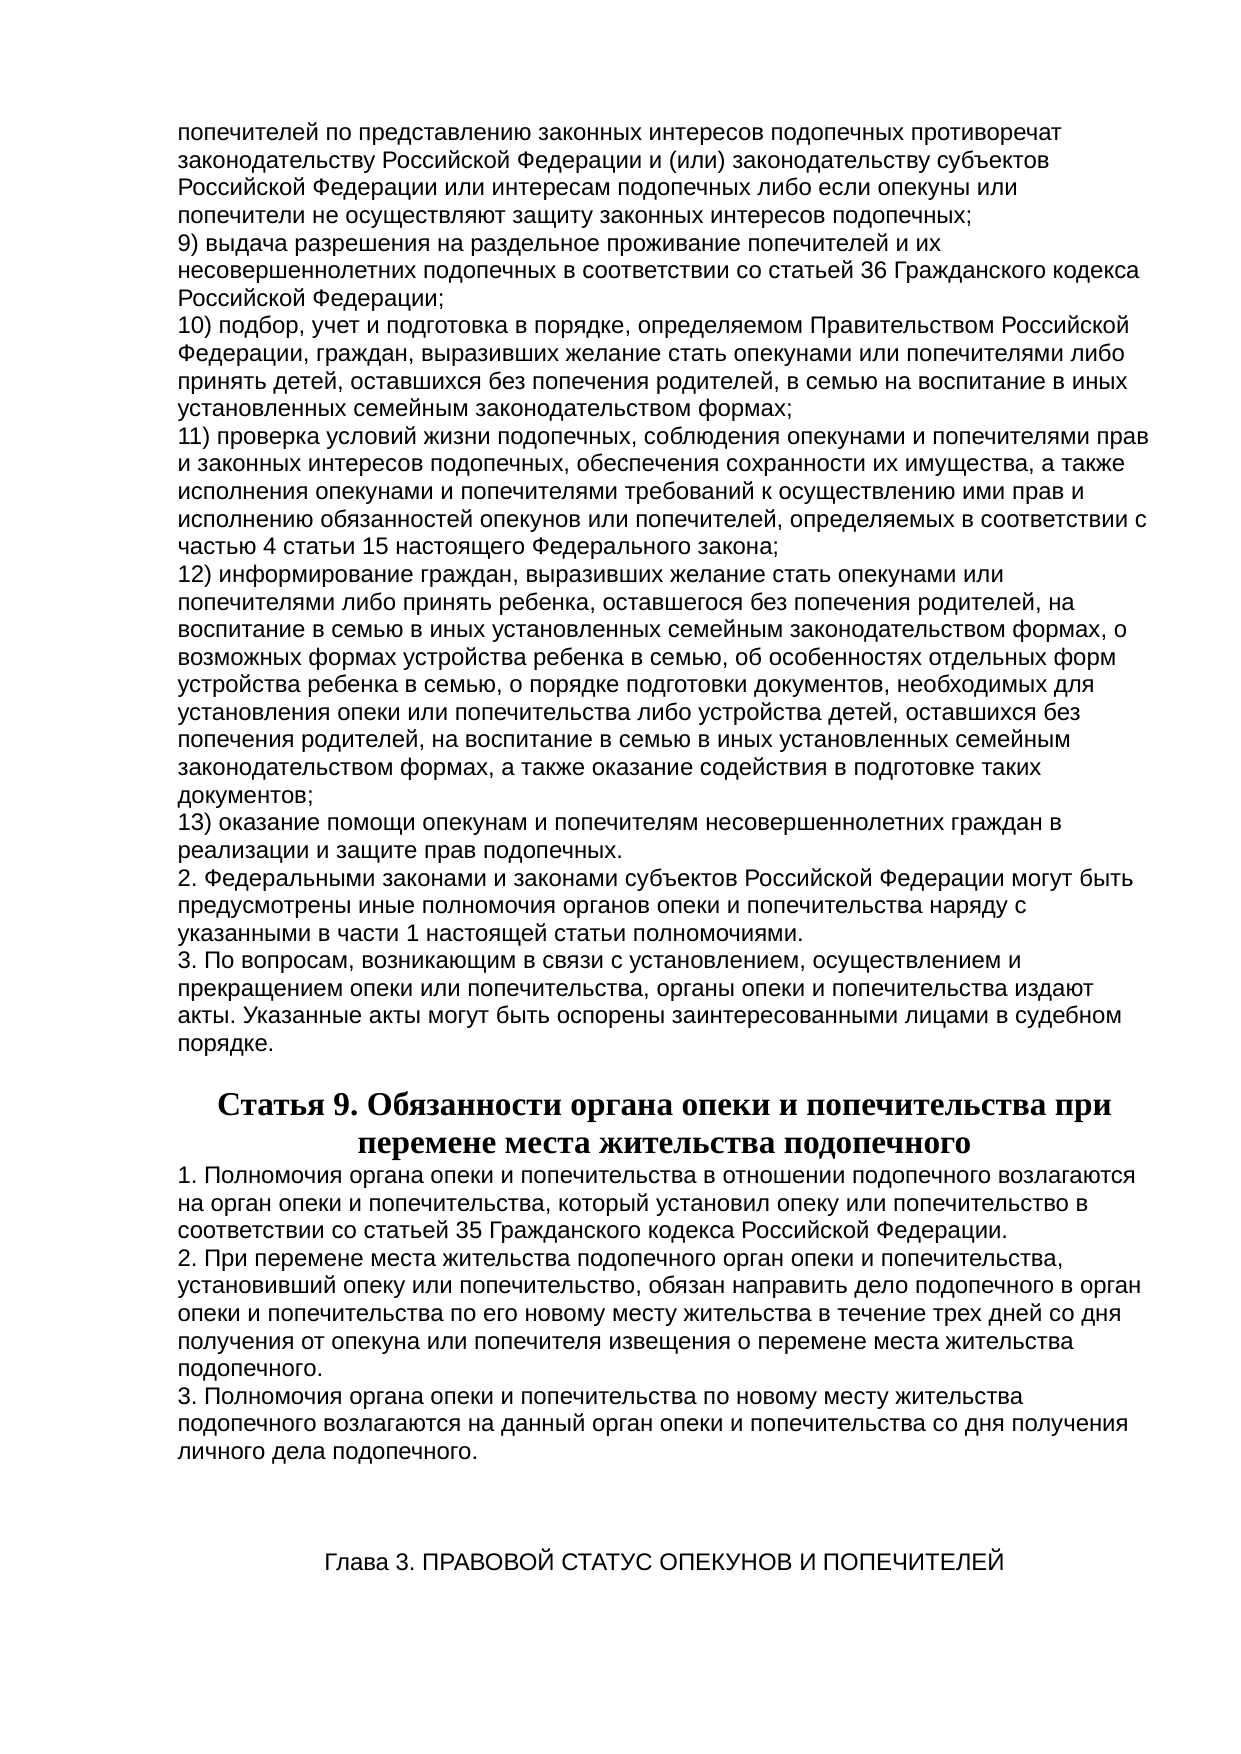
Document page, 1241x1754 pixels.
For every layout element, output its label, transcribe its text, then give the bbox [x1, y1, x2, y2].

text Статья 9. Обязанности органа опеки и попечительства при перемене места жительства подопечного [177, 1084, 1152, 1161]
text 2. Федеральными законами и законами субъектов Российской Федерации могут быть предусмотрены иные полномочия органов опеки и попечительства наряду с указанными в части 1 настоящей статьи полномочиями. [177, 863, 1152, 946]
text 9) выдача разрешения на раздельное проживание попечителей и их несовершеннолетних подопечных в соответствии со статьей 36 Гражданского кодекса Российской Федерации; [177, 228, 1152, 311]
text 2. При перемене места жительства подопечного орган опеки и попечительства, установивший опеку или попечительство, обязан направить дело подопечного в орган опеки и попечительства по его новому месту жительства в течение трех дней со дня получения от опекуна или попечителя извещения о перемене места жительства подопечного. [177, 1244, 1152, 1382]
text 10) подбор, учет и подготовка в порядке, определяемом Правительством Российской Федерации, граждан, выразивших желание стать опекунами или попечителями либо принять детей, оставшихся без попечения родителей, в семью на воспитание в иных установленных семейным законодательством формах; [177, 311, 1152, 422]
text 13) оказание помощи опекунам и попечителям несовершеннолетних граждан в реализации и защите прав подопечных. [177, 808, 1152, 863]
text 3. Полномочия органа опеки и попечительства по новому месту жительства подопечного возлагаются на данный орган опеки и попечительства со дня получения личного дела подопечного. [177, 1382, 1152, 1464]
text Глава 3. ПРАВОВОЙ СТАТУС ОПЕКУНОВ И ПОПЕЧИТЕЛЕЙ [177, 1547, 1152, 1575]
text 12) информирование граждан, выразивших желание стать опекунами или попечителями либо принять ребенка, оставшегося без попечения родителей, на воспитание в семью в иных установленных семейным законодательством формах, о возможных формах устройства ребенка в семью, об особенностях отдельных форм устройства ребенка в семью, о порядке подготовки документов, необходимых для установления опеки или попечительства либо устройства детей, оставшихся без попечения родителей, на воспитание в семью в иных установленных семейным законодательством формах, а также оказание содействия в подготовке таких документов; [177, 560, 1152, 808]
text 3. По вопросам, возникающим в связи с установлением, осуществлением и прекращением опеки или попечительства, органы опеки и попечительства издают акты. Указанные акты могут быть оспорены заинтересованными лицами в судебном порядке. [177, 946, 1152, 1084]
text попечителей по представлению законных интересов подопечных противоречат законодательству Российской Федерации и (или) законодательству субъектов Российской Федерации или интересам подопечных либо если опекуны или попечители не осуществляют защиту законных интересов подопечных; [177, 118, 1152, 228]
text 11) проверка условий жизни подопечных, соблюдения опекунами и попечителями прав и законных интересов подопечных, обеспечения сохранности их имущества, а также исполнения опекунами и попечителями требований к осуществлению ими прав и исполнению обязанностей опекунов или попечителей, определяемых в соответствии с частью 4 статьи 15 настоящего Федерального закона; [177, 422, 1152, 560]
text 1. Полномочия органа опеки и попечительства в отношении подопечного возлагаются на орган опеки и попечительства, который установил опеку или попечительство в соответствии со статьей 35 Гражданского кодекса Российской Федерации. [177, 1161, 1152, 1244]
